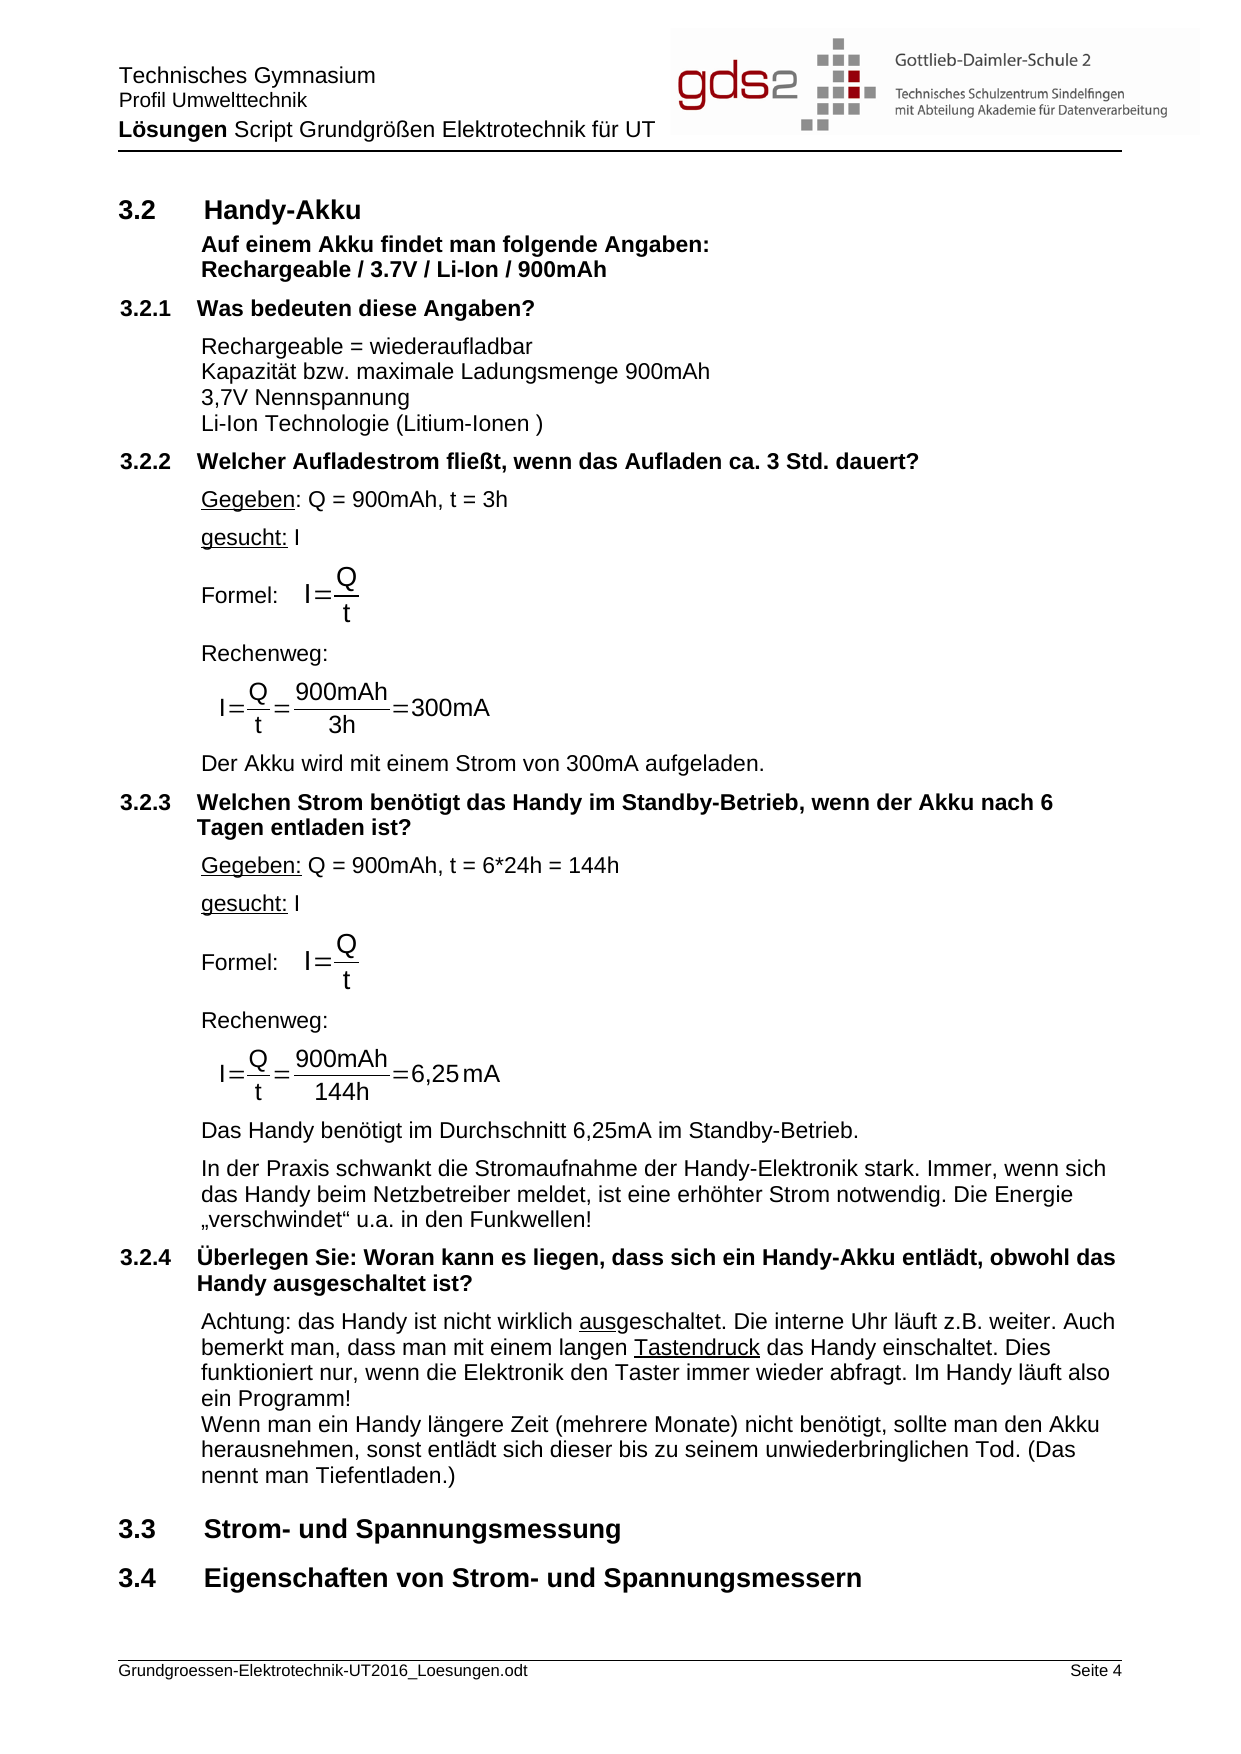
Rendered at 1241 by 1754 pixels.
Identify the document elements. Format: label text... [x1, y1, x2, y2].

text Formel: [201, 929, 1122, 995]
text gesucht: I [201, 891, 1122, 917]
subtitle Welchen Strom benötigt das Handy im Standby-Betrieb, wenn der Akku nach 6 Tagen entladen ist? [120, 789, 1122, 840]
subtitle Welcher Aufladestrom fließt, wenn das Aufladen ca. 3 Std. dauert? [120, 448, 1122, 474]
text Gegeben: Q = 900mAh, t = 3h [201, 486, 1122, 512]
subtitle Strom- und Spannungsmessung [118, 1514, 1122, 1544]
text Rechargeable = wiederaufladbar Kapazität bzw. maximale Ladungsmenge 900mAh 3,7V Nennspannung Li-Ion Technologie (Litium-Ionen ) [201, 333, 1122, 436]
text gesucht: I [201, 524, 1122, 550]
text Auf einem Akku findet man folgende Angaben: Rechargeable / 3.7V / Li-Ion / 900mAh [201, 231, 1122, 283]
text Achtung: das Handy ist nicht wirklich ausgeschaltet. Die interne Uhr läuft z.B. weiter. Auch bemerkt man, dass man mit einem langen Tastendruck das Handy einschaltet. Dies funktioniert nur, wenn die Elektronik den Taster immer wieder abfragt. Im Handy läuft also ein Programm! Wenn man ein Handy längere Zeit (mehrere Monate) nicht benötigt, sollte man den Akku herausnehmen, sonst entlädt sich dieser bis zu seinem unwiederbringlichen Tod. (Das nennt man Tiefentladen.) [201, 1309, 1122, 1488]
subtitle Handy-Akku [118, 195, 1122, 225]
text Formel: [201, 563, 1122, 628]
text Rechenweg: [201, 1007, 1122, 1033]
text Rechenweg: [201, 641, 1122, 666]
text In der Praxis schwankt die Stromaufnahme der Handy-Elektronik stark. Immer, wenn sich das Handy beim Netzbetreiber meldet, ist eine erhöhter Strom notwendig. Die Energie „verschwindet“ u.a. in den Funkwellen! [201, 1156, 1122, 1232]
text Gegeben: Q = 900mAh, t = 6*24h = 144h [201, 853, 1122, 878]
text Das Handy benötigt im Durchschnitt 6,25mA im Standby-Betrieb. [201, 1117, 1122, 1143]
text Der Akku wird mit einem Strom von 300mA aufgeladen. [201, 751, 1122, 777]
picture [670, 28, 1201, 135]
subtitle Eigenschaften von Strom- und Spannungsmessern [118, 1563, 1122, 1594]
subtitle Was bedeuten diese Angaben? [120, 295, 1122, 321]
subtitle Überlegen Sie: Woran kann es liegen, dass sich ein Handy-Akku entlädt, obwohl das Handy ausgeschaltet ist? [120, 1245, 1122, 1296]
